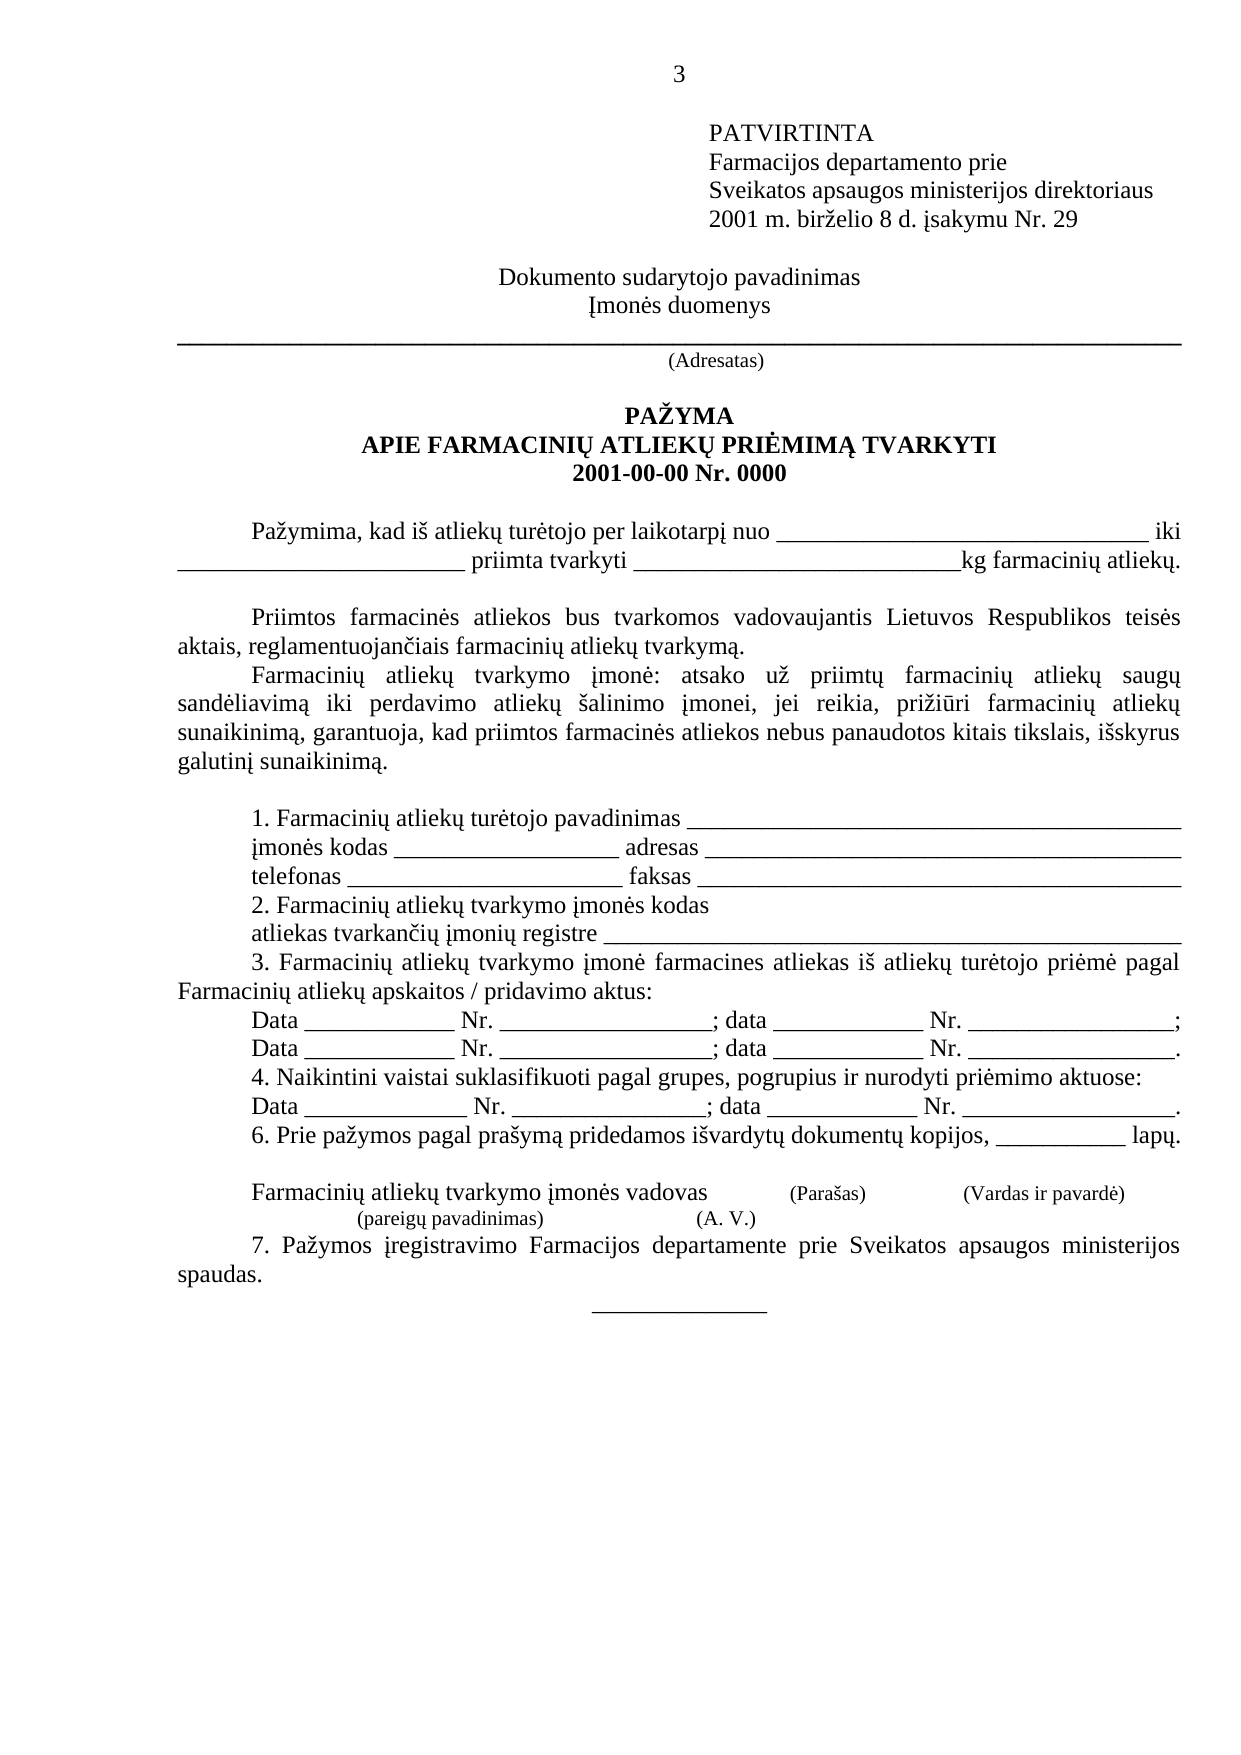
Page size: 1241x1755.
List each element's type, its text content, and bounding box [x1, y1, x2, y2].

text Pažymima, kad iš atliekų turėtojo per laikotarpį nuo iki [177, 516, 1181, 545]
text 6. Prie pažymos pagal prašymą pridedamos išvardytų dokumentų kopijos, lapų. [177, 1120, 1181, 1148]
text Data _____________ Nr. ; data ____________ Nr. _________________. [177, 1091, 1181, 1120]
text telefonas ______________________ faksas [177, 861, 1181, 890]
text atliekas tvarkančių įmonių registre [177, 918, 1181, 947]
text Priimtos farmacinės atliekos bus tvarkomos vadovaujantis Lietuvos Respublikos teisės aktais, reglamentuojančiais farmacinių atliekų tvarkymą. [177, 602, 1181, 660]
text (pareigų pavadinimas) (A. V.) [177, 1206, 1181, 1230]
text 1. Farmacinių atliekų turėtojo pavadinimas [177, 803, 1181, 832]
text PATVIRTINTA [709, 118, 1181, 147]
text 7. Pažymos įregistravimo Farmacijos departamente prie Sveikatos apsaugos ministerijos spaudas. [177, 1230, 1181, 1287]
text ______________ [177, 1287, 1181, 1316]
text PAŽYMA [177, 401, 1181, 430]
text Farmacinių atliekų tvarkymo įmonės vadovas (Parašas) (Vardas ir pavardė) [177, 1177, 1181, 1206]
text įmonės kodas __________________ adresas [177, 832, 1181, 861]
text 2. Farmacinių atliekų tvarkymo įmonės kodas [177, 890, 1181, 918]
text Farmacinių atliekų tvarkymo įmonė: atsako už priimtų farmacinių atliekų saugų sandėliavimą iki perdavimo atliekų šalinimo įmonei, jei reikia, prižiūri farmacinių atliekų sunaikinimą, garantuoja, kad priimtos farmacinės atliekos nebus panaudotos kitais tikslais, išskyrus galutinį sunaikinimą. [177, 660, 1181, 775]
text 2001-00-00 Nr. 0000 [177, 458, 1181, 487]
text (Adresatas) [177, 348, 1181, 372]
text APIE FARMACINIŲ ATLIEKŲ PRIĖMIMĄ TVARKYTI [177, 430, 1181, 458]
text Dokumento sudarytojo pavadinimas [177, 262, 1181, 291]
text Farmacijos departamento prie [177, 147, 1181, 176]
text 4. Naikintini vaistai suklasifikuoti pagal grupes, pogrupius ir nurodyti priėmimo aktuose: [177, 1062, 1181, 1091]
text _______________________ priimta tvarkyti kg farmacinių atliekų. [177, 545, 1181, 573]
text Data ____________ Nr. _________________; data ____________ Nr. . [177, 1033, 1181, 1062]
text 3. Farmacinių atliekų tvarkymo įmonė farmacines atliekas iš atliekų turėtojo priėmė pagal Farmacinių atliekų apskaitos / pridavimo aktus: [177, 947, 1181, 1005]
text Sveikatos apsaugos ministerijos direktoriaus [177, 176, 1181, 204]
text 2001 m. birželio 8 d. įsakymu Nr. 29 [177, 204, 1181, 233]
text Data ____________ Nr. _________________; data ____________ Nr. ; [177, 1005, 1181, 1033]
text Įmonės duomenys [177, 291, 1181, 319]
